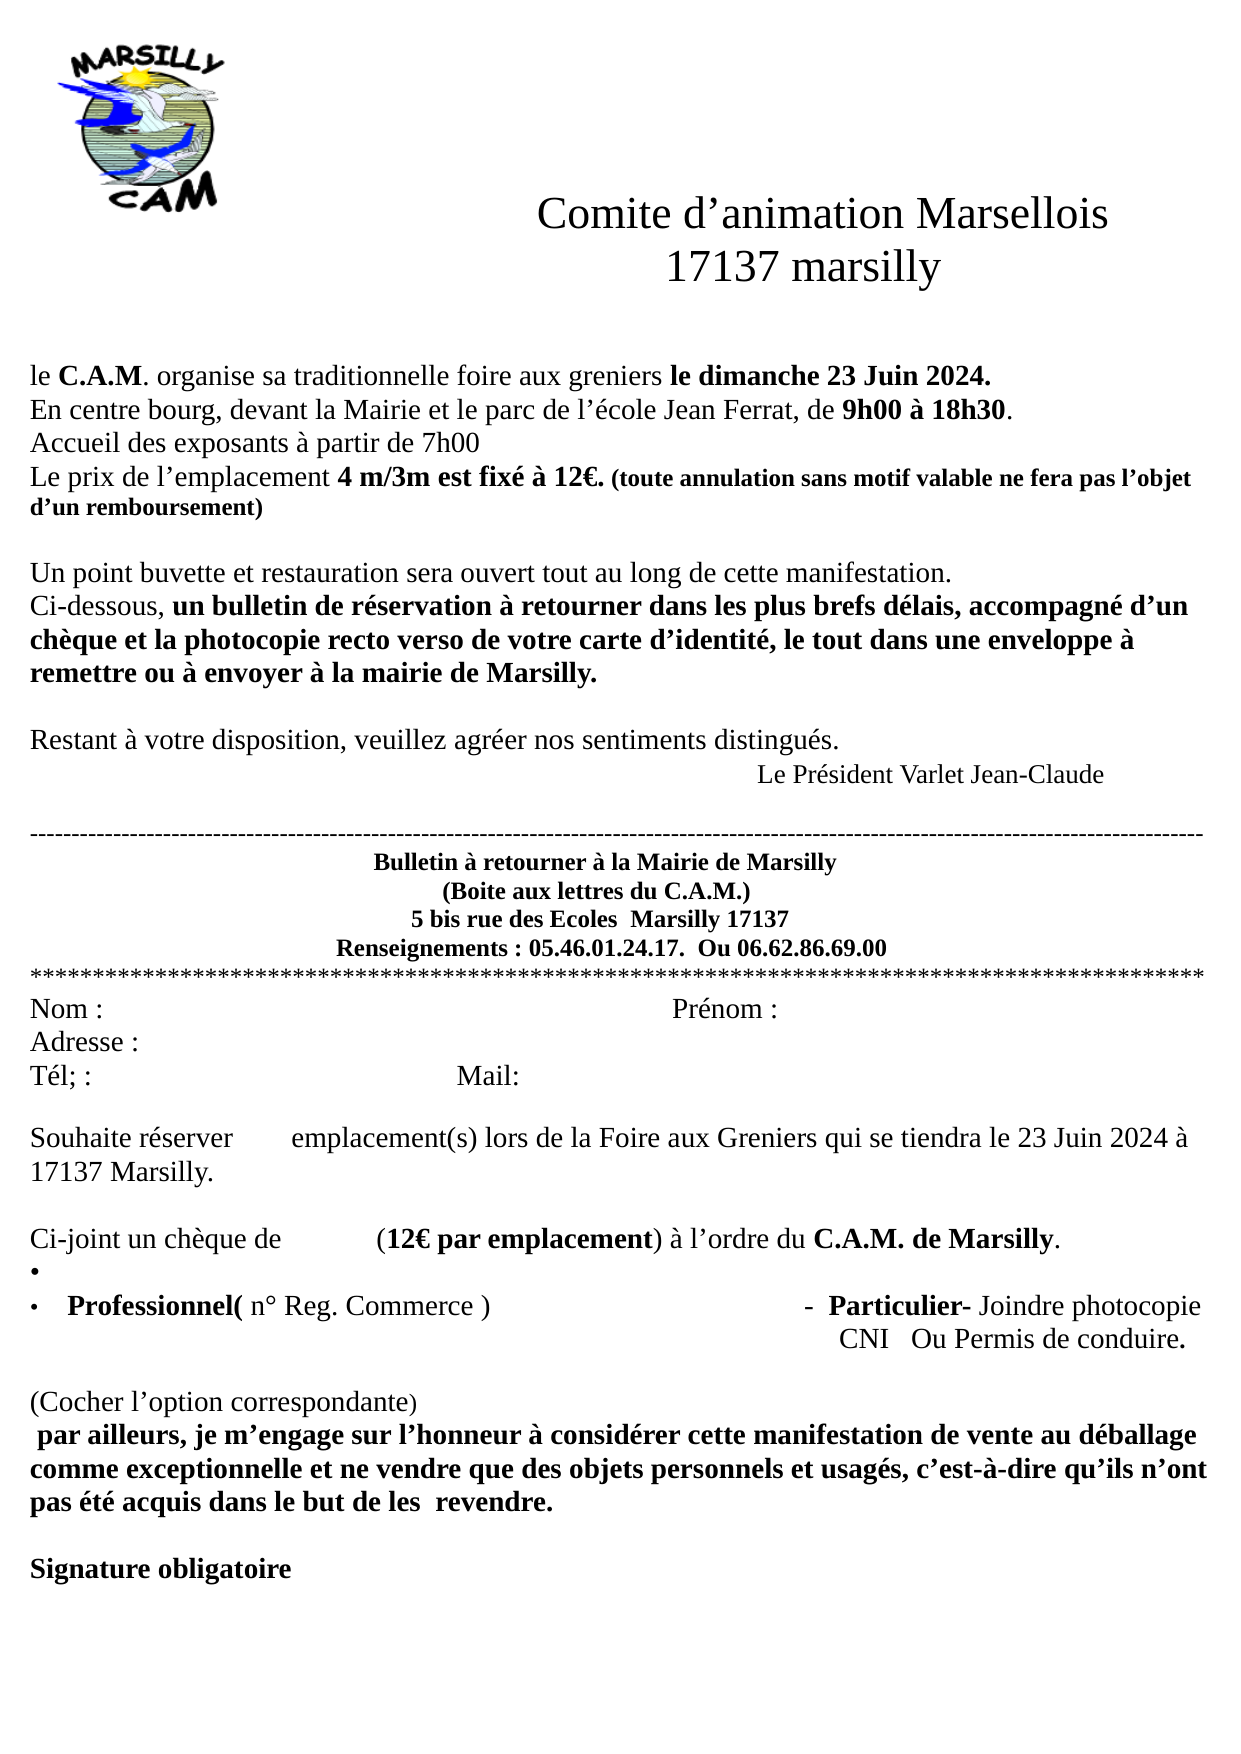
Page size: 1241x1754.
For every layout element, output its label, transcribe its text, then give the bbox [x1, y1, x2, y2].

text ********************************************************************************************** [29, 962, 1211, 991]
list Professionnel( n° Reg. Commerce ) - Particulier- Joindre photocopie [29, 1288, 1211, 1321]
text Renseignements : 05.46.01.24.17. Ou 06.62.86.69.00 [29, 933, 1211, 962]
text Accueil des exposants à partir de 7h00 [29, 425, 1211, 459]
text Adresse : [29, 1024, 1211, 1058]
text Le Président Varlet Jean-Claude [29, 756, 1211, 789]
text 5 bis rue des Ecoles Marsilly 17137 [29, 904, 1211, 933]
text Souhaite réserver emplacement(s) lors de la Foire aux Greniers qui se tiendra le 23 Juin 2024 à 17137 Marsilly. [29, 1120, 1211, 1187]
text Tél; : Mail: [29, 1058, 1211, 1091]
text (Boite aux lettres du C.A.M.) [29, 876, 1211, 904]
text Restant à votre disposition, veuillez agréer nos sentiments distingués. [29, 722, 1211, 756]
text Comite d’animation Marsellois [29, 24, 1211, 238]
text Bulletin à retourner à la Mairie de Marsilly [29, 847, 1211, 876]
text (Cocher l’option correspondante) [29, 1384, 1211, 1417]
text 17137 marsilly [29, 238, 1211, 291]
text Ci-joint un chèque de (12€ par emplacement) à l’ordre du C.A.M. de Marsilly. [29, 1221, 1211, 1254]
picture [45, 23, 250, 229]
text Le prix de l’emplacement 4 m/3m est fixé à 12€. (toute annulation sans motif valable ne fera pas l’objet d’un remboursement) [29, 459, 1211, 521]
text Ci-dessous, un bulletin de réservation à retourner dans les plus brefs délais, accompagné d’un chèque et la photocopie recto verso de votre carte d’identité, le tout dans une enveloppe à remettre ou à envoyer à la mairie de Marsilly. [29, 588, 1211, 689]
text Nom : Prénom : [29, 991, 1211, 1024]
text par ailleurs, je m’engage sur l’honneur à considérer cette manifestation de vente au déballage comme exceptionnelle et ne vendre que des objets personnels et usagés, c’est-à-dire qu’ils n’ont pas été acquis dans le but de les revendre. [29, 1417, 1211, 1518]
text Un point buvette et restauration sera ouvert tout au long de cette manifestation. [29, 555, 1211, 588]
text En centre bourg, devant la Mairie et le parc de l’école Jean Ferrat, de 9h00 à 18h30. [29, 392, 1211, 425]
text Signature obligatoire [29, 1551, 1211, 1585]
text le C.A.M. organise sa traditionnelle foire aux greniers le dimanche 23 Juin 2024. [29, 358, 1211, 392]
text CNI Ou Permis de conduire. [29, 1321, 1211, 1355]
text --------------------------------------------------------------------------------------------------------------------------------------------- [29, 818, 1211, 847]
